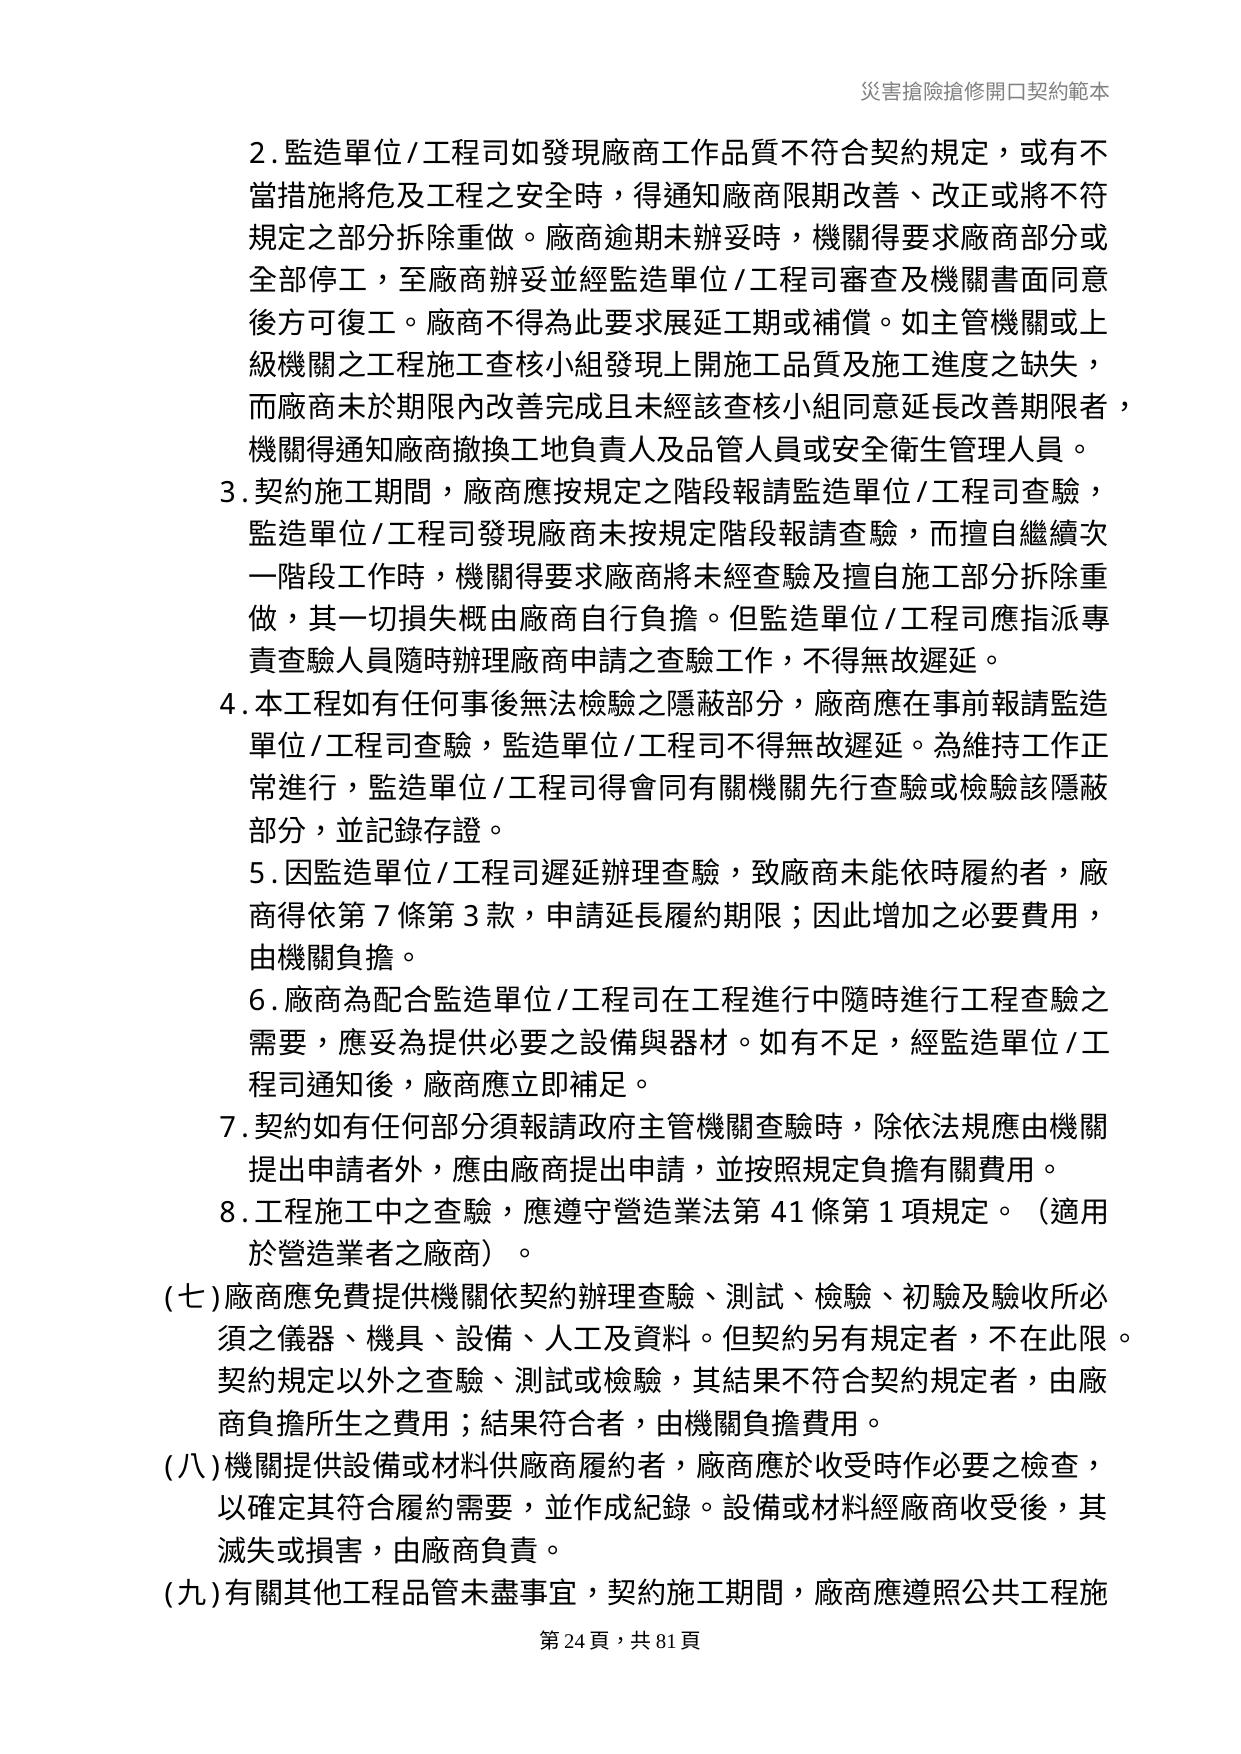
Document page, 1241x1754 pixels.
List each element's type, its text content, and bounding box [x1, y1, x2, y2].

text (七)廠商應免費提供機關依契約辦理查驗、測試、檢驗、初驗及驗收所必須之儀器、機具、設備、人工及資料。但契約另有規定者，不在此限。契約規定以外之查驗、測試或檢驗，其結果不符合契約規定者，由廠商負擔所生之費用；結果符合者，由機關負擔費用。 [159, 1273, 1110, 1442]
text 6.廠商為配合監造單位/工程司在工程進行中隨時進行工程查驗之需要，應妥為提供必要之設備與器材。如有不足，經監造單位/工程司通知後，廠商應立即補足。 [248, 977, 1110, 1104]
text (九)有關其他工程品管未盡事宜，契約施工期間，廠商應遵照公共工程施 [159, 1569, 1110, 1612]
text 3.契約施工期間，廠商應按規定之階段報請監造單位/工程司查驗，監造單位/工程司發現廠商未按規定階段報請查驗，而擅自繼續次一階段工作時，機關得要求廠商將未經查驗及擅自施工部分拆除重做，其一切損失概由廠商自行負擔。但監造單位/工程司應指派專責查驗人員隨時辦理廠商申請之查驗工作，不得無故遲延。 [218, 468, 1110, 680]
text 4.本工程如有任何事後無法檢驗之隱蔽部分，廠商應在事前報請監造單位/工程司查驗，監造單位/工程司不得無故遲延。為維持工作正常進行，監造單位/工程司得會同有關機關先行查驗或檢驗該隱蔽部分，並記錄存證。 [218, 680, 1110, 850]
text 2.監造單位/工程司如發現廠商工作品質不符合契約規定，或有不當措施將危及工程之安全時，得通知廠商限期改善、改正或將不符規定之部分拆除重做。廠商逾期未辦妥時，機關得要求廠商部分或全部停工，至廠商辦妥並經監造單位/工程司審查及機關書面同意後方可復工。廠商不得為此要求展延工期或補償。如主管機關或上級機關之工程施工查核小組發現上開施工品質及施工進度之缺失，而廠商未於期限內改善完成且未經該查核小組同意延長改善期限者，機關得通知廠商撤換工地負責人及品管人員或安全衛生管理人員。 [248, 130, 1110, 468]
text (八)機關提供設備或材料供廠商履約者，廠商應於收受時作必要之檢查，以確定其符合履約需要，並作成紀錄。設備或材料經廠商收受後，其滅失或損害，由廠商負責。 [159, 1442, 1110, 1569]
text 7.契約如有任何部分須報請政府主管機關查驗時，除依法規應由機關提出申請者外，應由廠商提出申請，並按照規定負擔有關費用。 [218, 1104, 1110, 1188]
text 8.工程施工中之查驗，應遵守營造業法第41條第1項規定。（適用於營造業者之廠商）。 [218, 1188, 1110, 1273]
text 5.因監造單位/工程司遲延辦理查驗，致廠商未能依時履約者，廠商得依第7條第3款，申請延長履約期限；因此增加之必要費用，由機關負擔。 [248, 850, 1110, 977]
